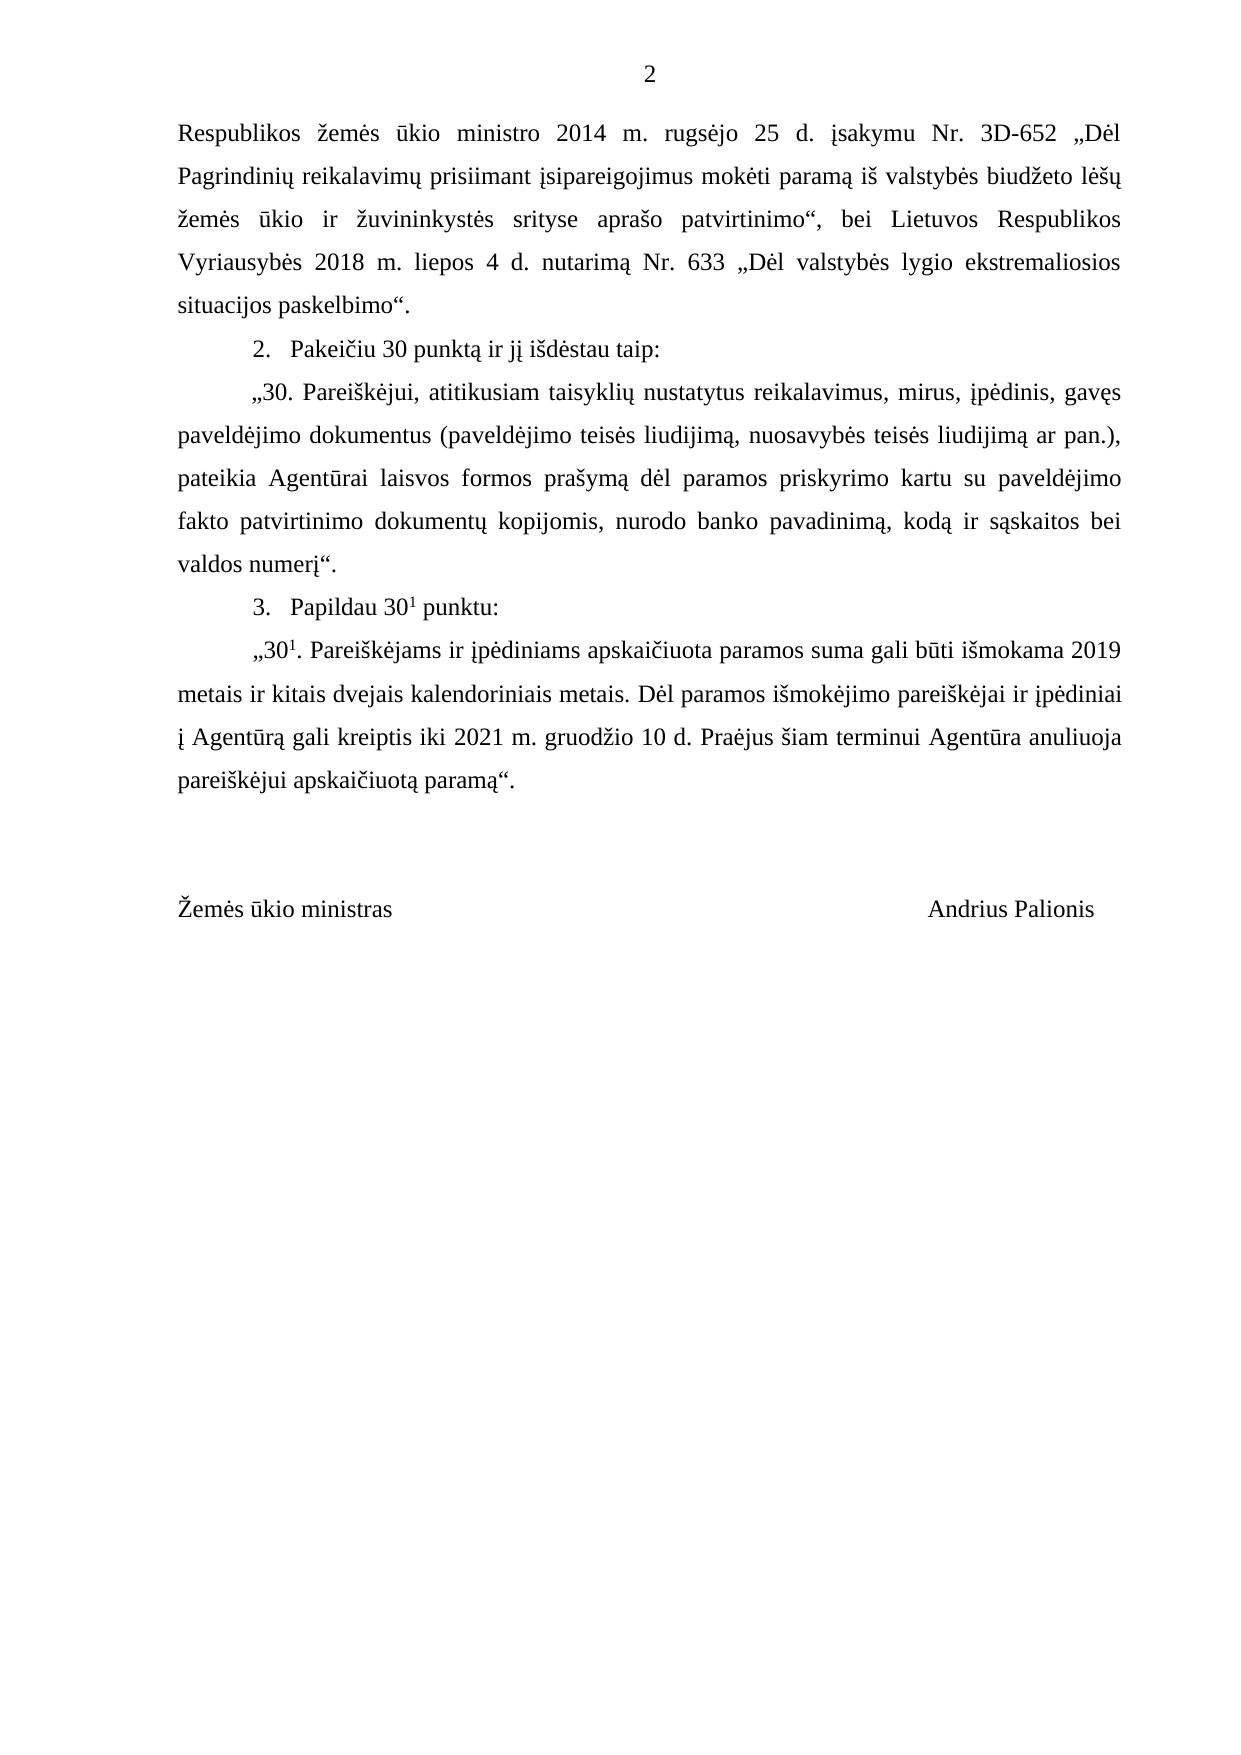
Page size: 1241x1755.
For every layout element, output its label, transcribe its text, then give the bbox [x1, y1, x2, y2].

text 3. Papildau 301 punktu: [252, 592, 1122, 621]
text 2. Pakeičiu 30 punktą ir jį išdėstau taip: [252, 334, 1122, 362]
text „30. Pareiškėjui, atitikusiam taisyklių nustatytus reikalavimus, mirus, įpėdinis, gavęs paveldėjimo dokumentus (paveldėjimo teisės liudijimą, nuosavybės teisės liudijimą ar pan.), pateikia Agentūrai laisvos formos prašymą dėl paramos priskyrimo kartu su paveldėjimo fakto patvirtinimo dokumentų kopijomis, nurodo banko pavadinimą, kodą ir sąskaitos bei valdos numerį“. [177, 377, 1122, 578]
text Žemės ūkio ministras Andrius Palionis [177, 894, 1122, 923]
text Respublikos žemės ūkio ministro 2014 m. rugsėjo 25 d. įsakymu Nr. 3D-652 „Dėl Pagrindinių reikalavimų prisiimant įsipareigojimus mokėti paramą iš valstybės biudžeto lėšų žemės ūkio ir žuvininkystės srityse aprašo patvirtinimo“, bei Lietuvos Respublikos Vyriausybės 2018 m. liepos 4 d. nutarimą Nr. 633 „Dėl valstybės lygio ekstremaliosios situacijos paskelbimo“. [177, 118, 1122, 319]
text „301. Pareiškėjams ir įpėdiniams apskaičiuota paramos suma gali būti išmokama 2019 metais ir kitais dvejais kalendoriniais metais. Dėl paramos išmokėjimo pareiškėjai ir įpėdiniai į Agentūrą gali kreiptis iki 2021 m. gruodžio 10 d. Praėjus šiam terminui Agentūra anuliuoja pareiškėjui apskaičiuotą paramą“. [177, 636, 1122, 794]
